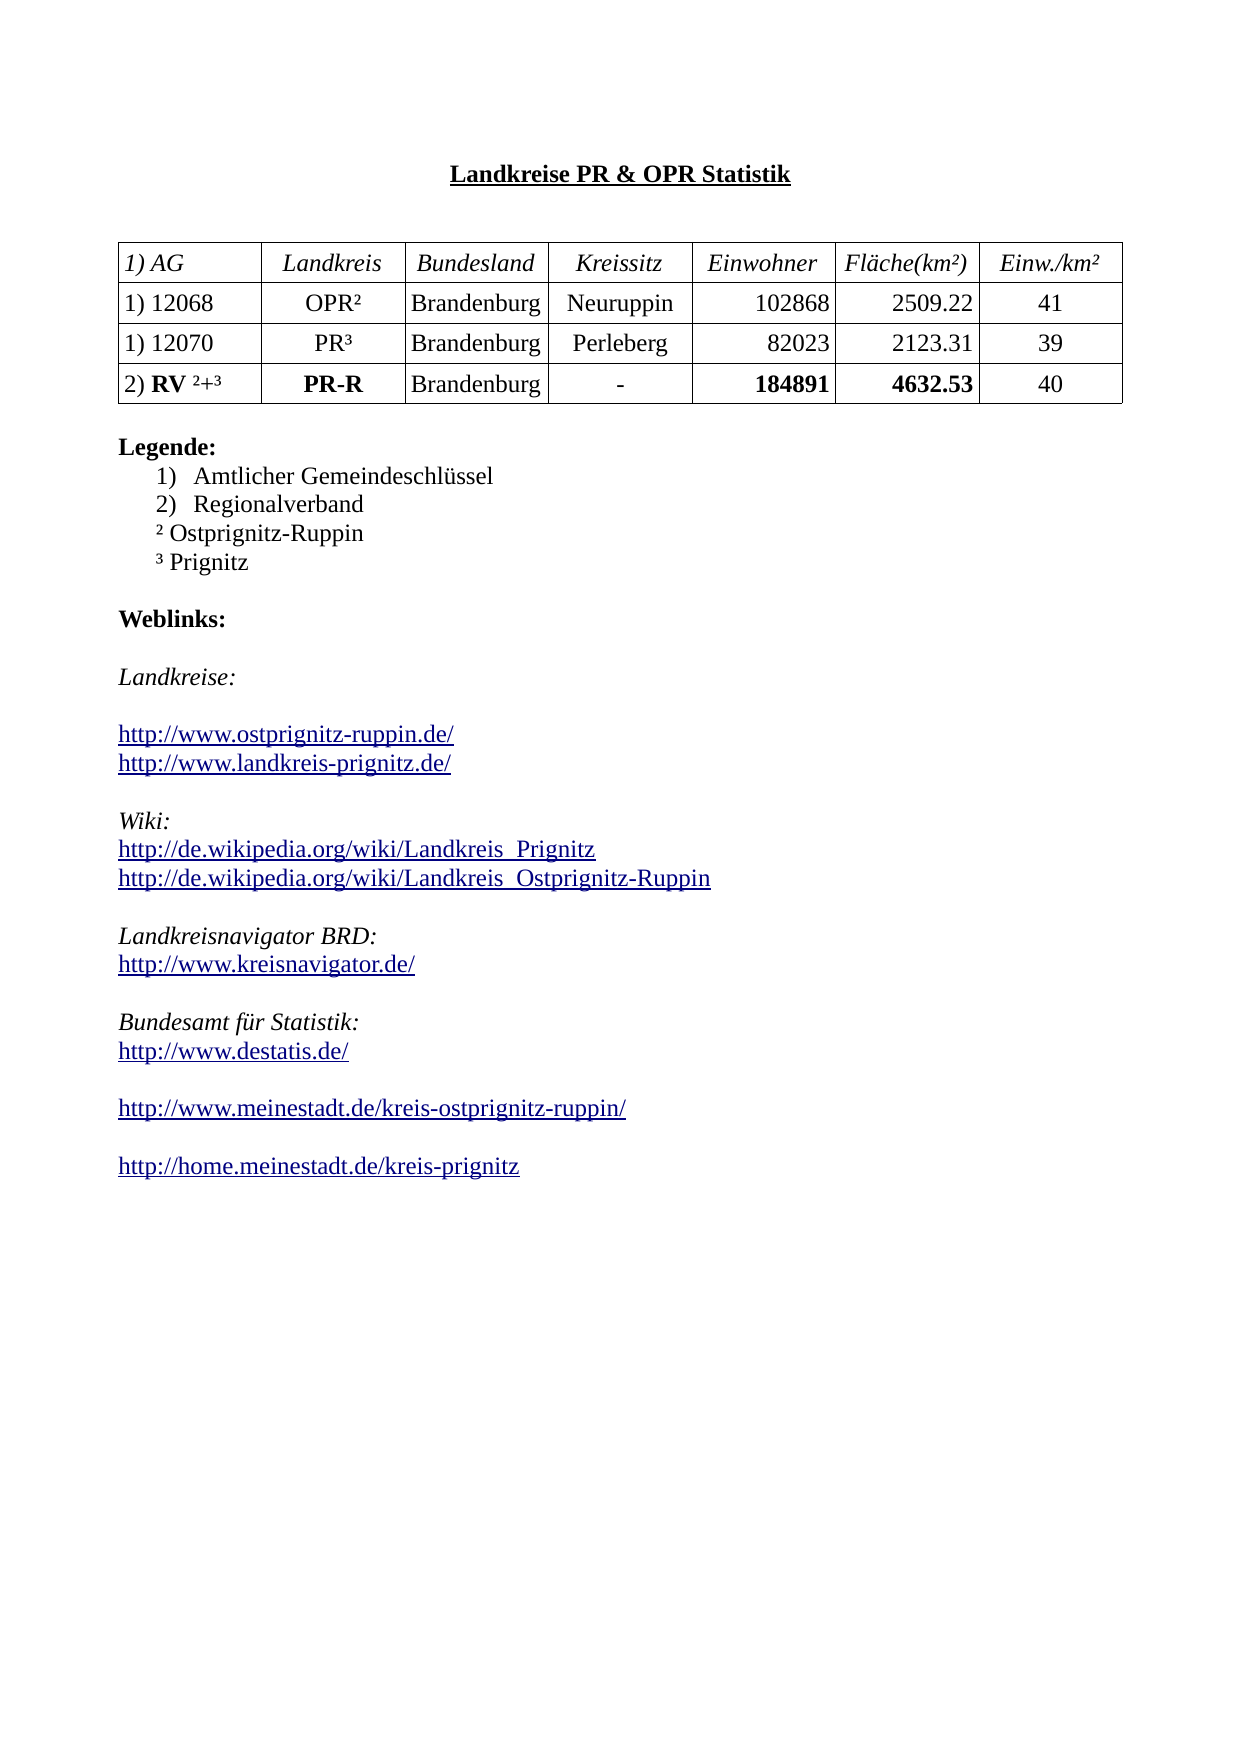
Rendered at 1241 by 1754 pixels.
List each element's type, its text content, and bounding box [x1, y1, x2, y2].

table_cell 4632,53 [836, 364, 979, 403]
table_cell 1) 12070 [119, 324, 261, 363]
text Wiki: [118, 806, 1122, 834]
text ² Ostprignitz-Ruppin [118, 518, 1122, 547]
text http://www.destatis.de/ [118, 1036, 1122, 1064]
table_cell PR³ [262, 324, 405, 363]
text http://www.ostprignitz-ruppin.de/ [118, 719, 1122, 748]
text Bundesamt für Statistik: [118, 1007, 1122, 1036]
text Weblinks: [118, 604, 1122, 633]
table_cell Brandenburg [406, 324, 548, 363]
table_cell OPR² [262, 283, 405, 322]
table_header 1) AG [119, 243, 261, 282]
table_cell PR-R [262, 364, 405, 403]
table_cell 1) 12068 [119, 283, 261, 322]
table_header Einw./km² [980, 243, 1122, 282]
text Landkreise PR & OPR Statistik [118, 159, 1122, 188]
table_cell 2509,22 [836, 283, 979, 322]
text Landkreisnavigator BRD: [118, 921, 1122, 949]
text http://de.wikipedia.org/wiki/Landkreis_Ostprignitz-Ruppin [118, 863, 1122, 892]
table_header Einwohner [693, 243, 835, 282]
table_cell 102868 [693, 283, 835, 322]
table_cell Neuruppin [549, 283, 692, 322]
table_cell 39 [980, 324, 1122, 363]
text ³ Prignitz [118, 547, 1122, 576]
table_cell 41 [980, 283, 1122, 322]
table_cell 2) RV ²+³ [119, 364, 261, 403]
table_cell Brandenburg [406, 283, 548, 322]
text http://www.landkreis-prignitz.de/ [118, 748, 1122, 777]
list Amtlicher Gemeindeschlüssel [156, 461, 1122, 489]
table_cell 82023 [693, 324, 835, 363]
table_header Fläche(km²) [836, 243, 979, 282]
table_header Bundesland [406, 243, 548, 282]
list Regionalverband [156, 489, 1122, 518]
text http://home.meinestadt.de/kreis-prignitz [118, 1151, 1122, 1179]
table_cell - [549, 364, 692, 403]
text http://de.wikipedia.org/wiki/Landkreis_Prignitz [118, 834, 1122, 863]
table_header Landkreis [262, 243, 405, 282]
table_cell 184891 [693, 364, 835, 403]
text Landkreise: [118, 662, 1122, 691]
table_cell Brandenburg [406, 364, 548, 403]
text http://www.meinestadt.de/kreis-ostprignitz-ruppin/ [118, 1093, 1122, 1122]
table_cell 2123,31 [836, 324, 979, 363]
table_cell Perleberg [549, 324, 692, 363]
table_cell 40 [980, 364, 1122, 403]
table_header Kreissitz [549, 243, 692, 282]
text Legende: [118, 432, 1122, 461]
text http://www.kreisnavigator.de/ [118, 949, 1122, 978]
